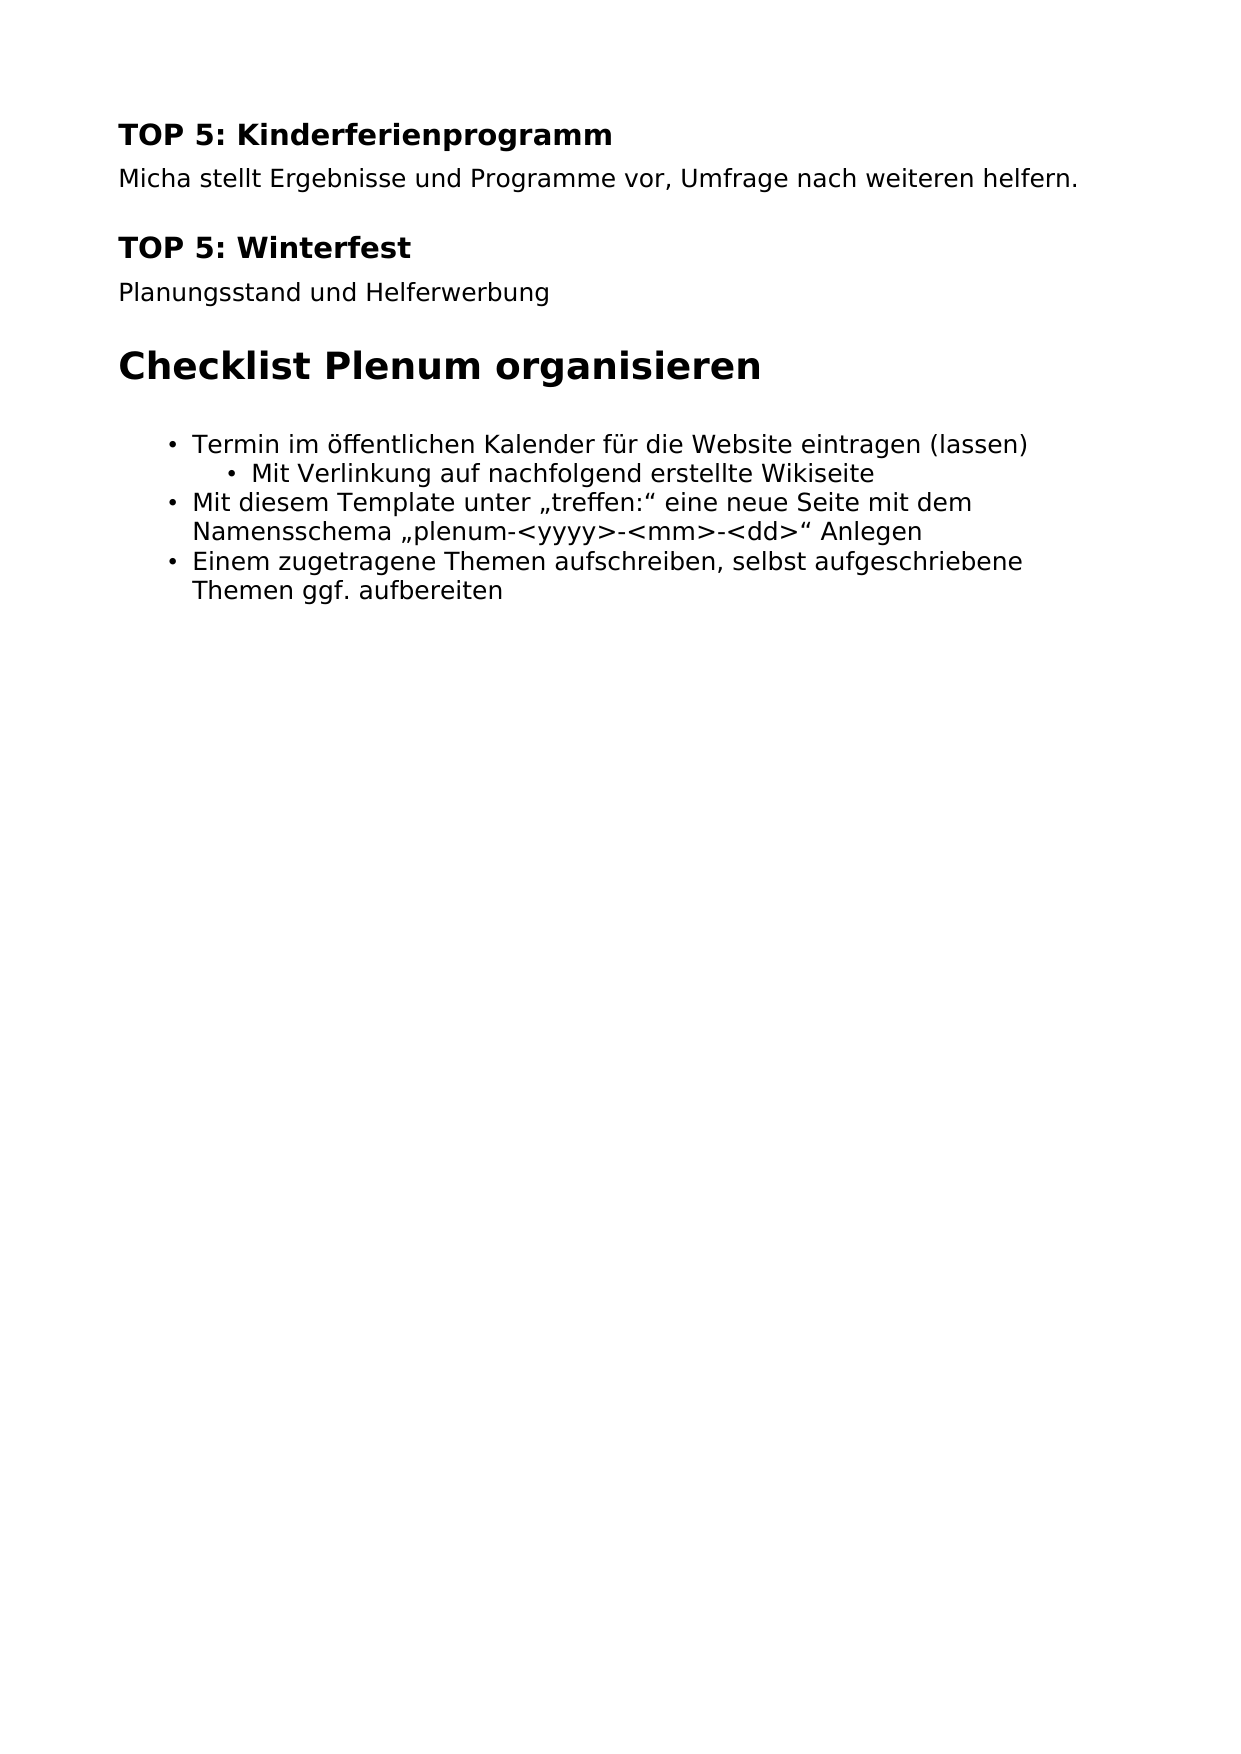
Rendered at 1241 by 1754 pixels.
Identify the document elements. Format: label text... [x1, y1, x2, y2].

list Mit diesem Template unter „treffen:“ eine neue Seite mit dem Namensschema „plenum-<yyyy>-<mm>-<dd>“ Anlegen [177, 488, 1122, 547]
subtitle TOP 5: Kinderferienprogramm [118, 118, 1122, 152]
subtitle TOP 5: Winterfest [118, 231, 1122, 265]
subtitle Checklist Plenum organisieren [118, 344, 1122, 388]
list Mit Verlinkung auf nachfolgend erstellte Wikiseite [236, 459, 1122, 488]
text Micha stellt Ergebnisse und Programme vor, Umfrage nach weiteren helfern. [118, 164, 1122, 194]
text Planungsstand und Helferwerbung [118, 278, 1122, 307]
list Termin im öffentlichen Kalender für die Website eintragen (lassen) [177, 430, 1122, 459]
list Einem zugetragene Themen aufschreiben, selbst aufgeschriebene Themen ggf. aufbereiten [177, 547, 1122, 605]
